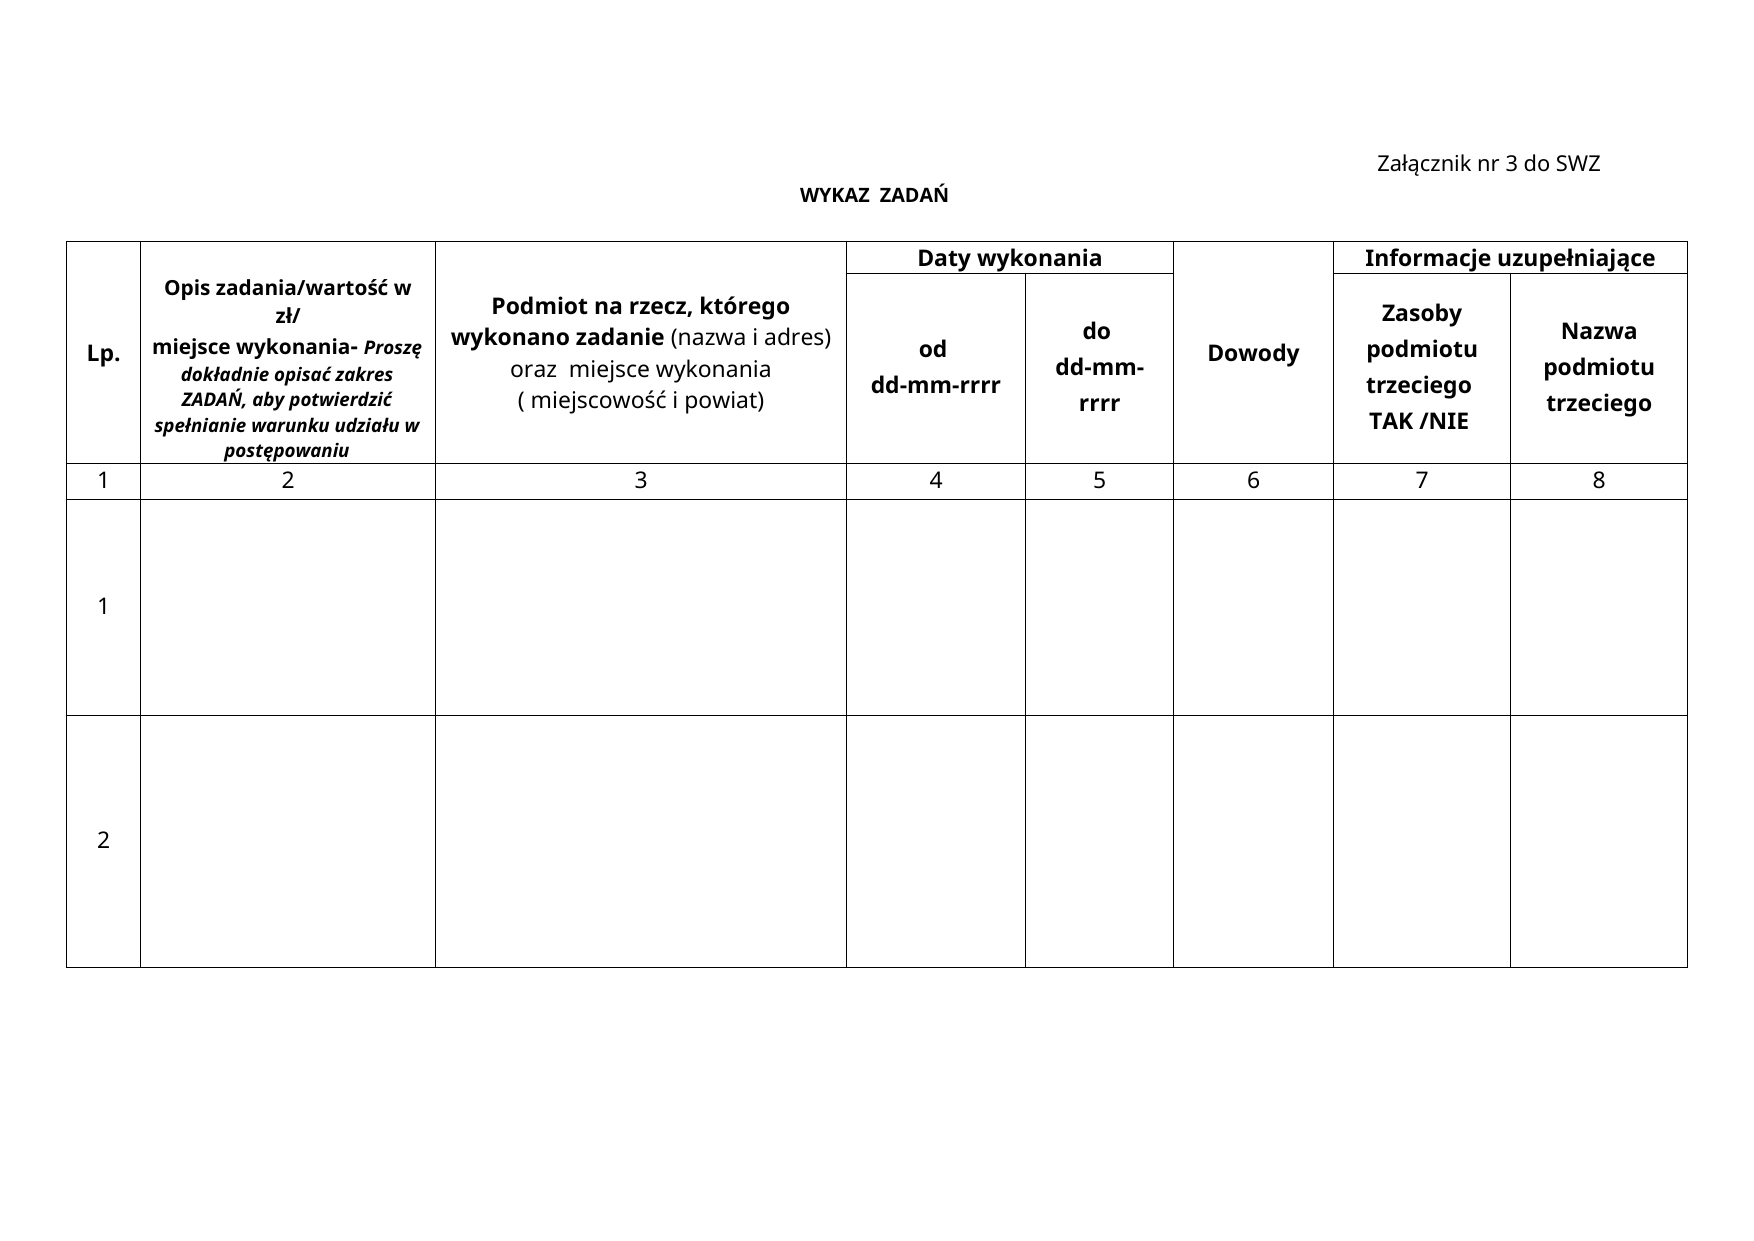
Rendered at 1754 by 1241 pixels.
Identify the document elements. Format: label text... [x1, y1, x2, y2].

table_cell [1334, 500, 1510, 715]
table_cell 2 [67, 716, 140, 967]
table_cell 6 [1174, 464, 1333, 499]
table_cell [847, 716, 1025, 967]
table_header Dowody [1174, 242, 1333, 463]
table_cell Nazwa podmiotu trzeciego [1511, 274, 1687, 463]
table_cell [1511, 716, 1687, 967]
text Załącznik nr 3 do SWZ [148, 148, 1606, 177]
text WYKAZ ZADAŃ [148, 182, 1606, 209]
table_cell 1 [67, 500, 140, 715]
table_cell do dd-mm-rrrr [1026, 274, 1173, 463]
table_cell 5 [1026, 464, 1173, 499]
table_header Lp. [67, 242, 140, 463]
table_header Daty wykonania [847, 242, 1173, 273]
table_cell [436, 716, 846, 967]
table_cell [847, 500, 1025, 715]
table_header Podmiot na rzecz, którego wykonano zadanie (nazwa i adres) oraz miejsce wykonania ( miejscowość i powiat) [436, 242, 846, 463]
table_cell [1334, 716, 1510, 967]
table_cell [1026, 716, 1173, 967]
table_cell [436, 500, 846, 715]
table_cell 4 [847, 464, 1025, 499]
table_header Informacje uzupełniające [1334, 242, 1687, 273]
table_cell [1026, 500, 1173, 715]
table_header Opis zadania/wartość w zł/ miejsce wykonania- Proszę dokładnie opisać zakres ZADAŃ, aby potwierdzić spełnianie warunku udziału w postępowaniu [141, 242, 435, 463]
table_cell [141, 500, 435, 715]
table_cell [1174, 716, 1333, 967]
table_cell 2 [141, 464, 435, 499]
table_cell 3 [436, 464, 846, 499]
table_cell [141, 716, 435, 967]
table_cell 8 [1511, 464, 1687, 499]
table_cell [1511, 500, 1687, 715]
table_cell 7 [1334, 464, 1510, 499]
table_cell 1 [67, 464, 140, 499]
table_cell Zasoby podmiotu trzeciego TAK /NIE [1334, 274, 1510, 463]
table_cell [1174, 500, 1333, 715]
table_cell od dd-mm-rrrr [847, 274, 1025, 463]
